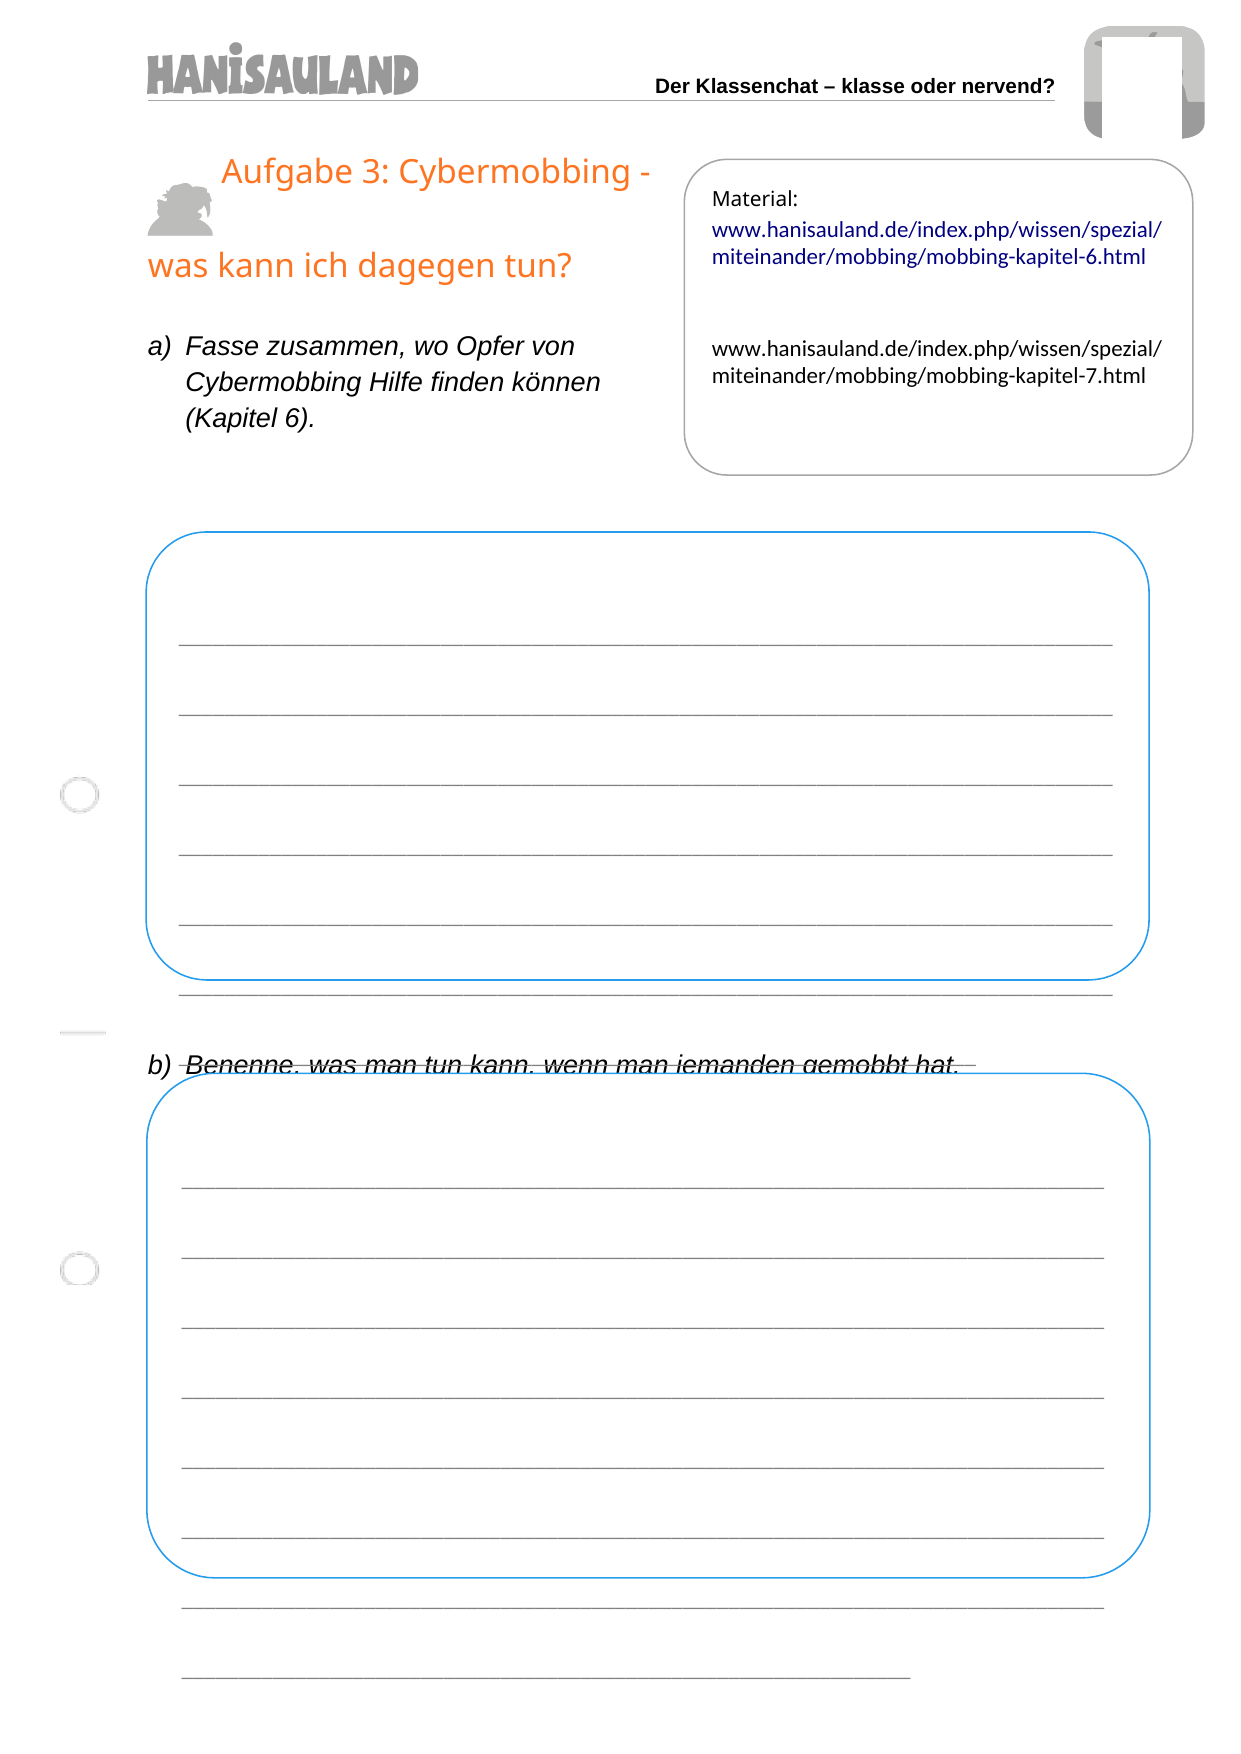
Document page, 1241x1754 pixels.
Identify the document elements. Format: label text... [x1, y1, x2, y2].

text Aufgabe 3: Cybermobbing - was kann ich dagegen tun? [148, 148, 1093, 287]
list Benenne, was man tun kann, wenn man jemanden gemobbt hat. [148, 1049, 1093, 1080]
list Fasse zusammen, wo Opfer von Cybermobbing Hilfe finden können (Kapitel 6). [148, 330, 683, 433]
list Fasse zusammen, wo Opfer von Cybermobbing Hilfe finden können (Kapitel 6). [686, 330, 1093, 433]
